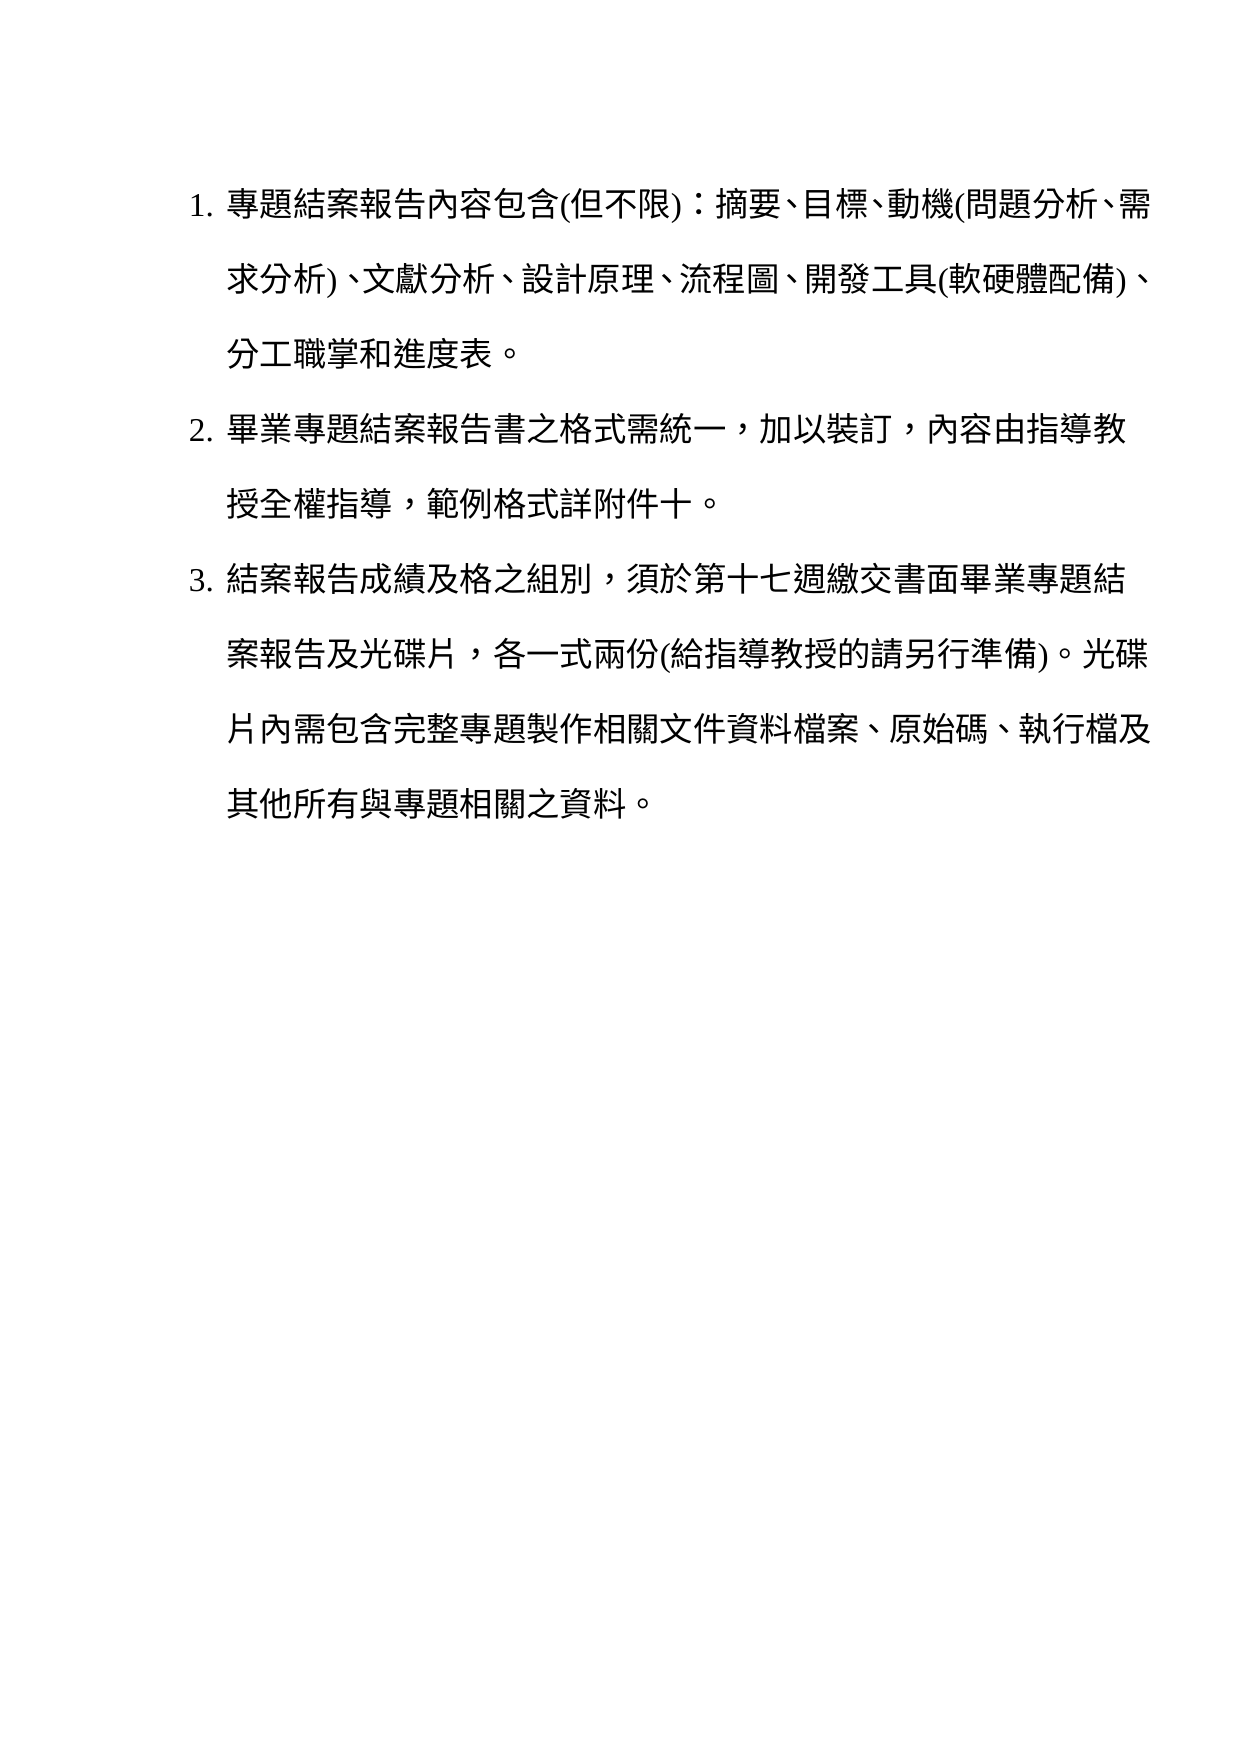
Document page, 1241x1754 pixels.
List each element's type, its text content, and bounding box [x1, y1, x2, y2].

list 畢業專題結案報告書之格式需統一，加以裝訂，內容由指導教授全權指導，範例格式詳附件十。 [189, 389, 1152, 539]
list 結案報告成績及格之組別，須於第十七週繳交書面畢業專題結案報告及光碟片，各一式兩份(給指導教授的請另行準備)。光碟片內需包含完整專題製作相關文件資料檔案、原始碼、執行檔及其他所有與專題相關之資料。 [189, 539, 1152, 839]
list 專題結案報告內容包含(但不限)：摘要、目標、動機(問題分析、需求分析)、文獻分析、設計原理、流程圖、開發工具(軟硬體配備)、分工職掌和進度表。 [189, 164, 1152, 389]
